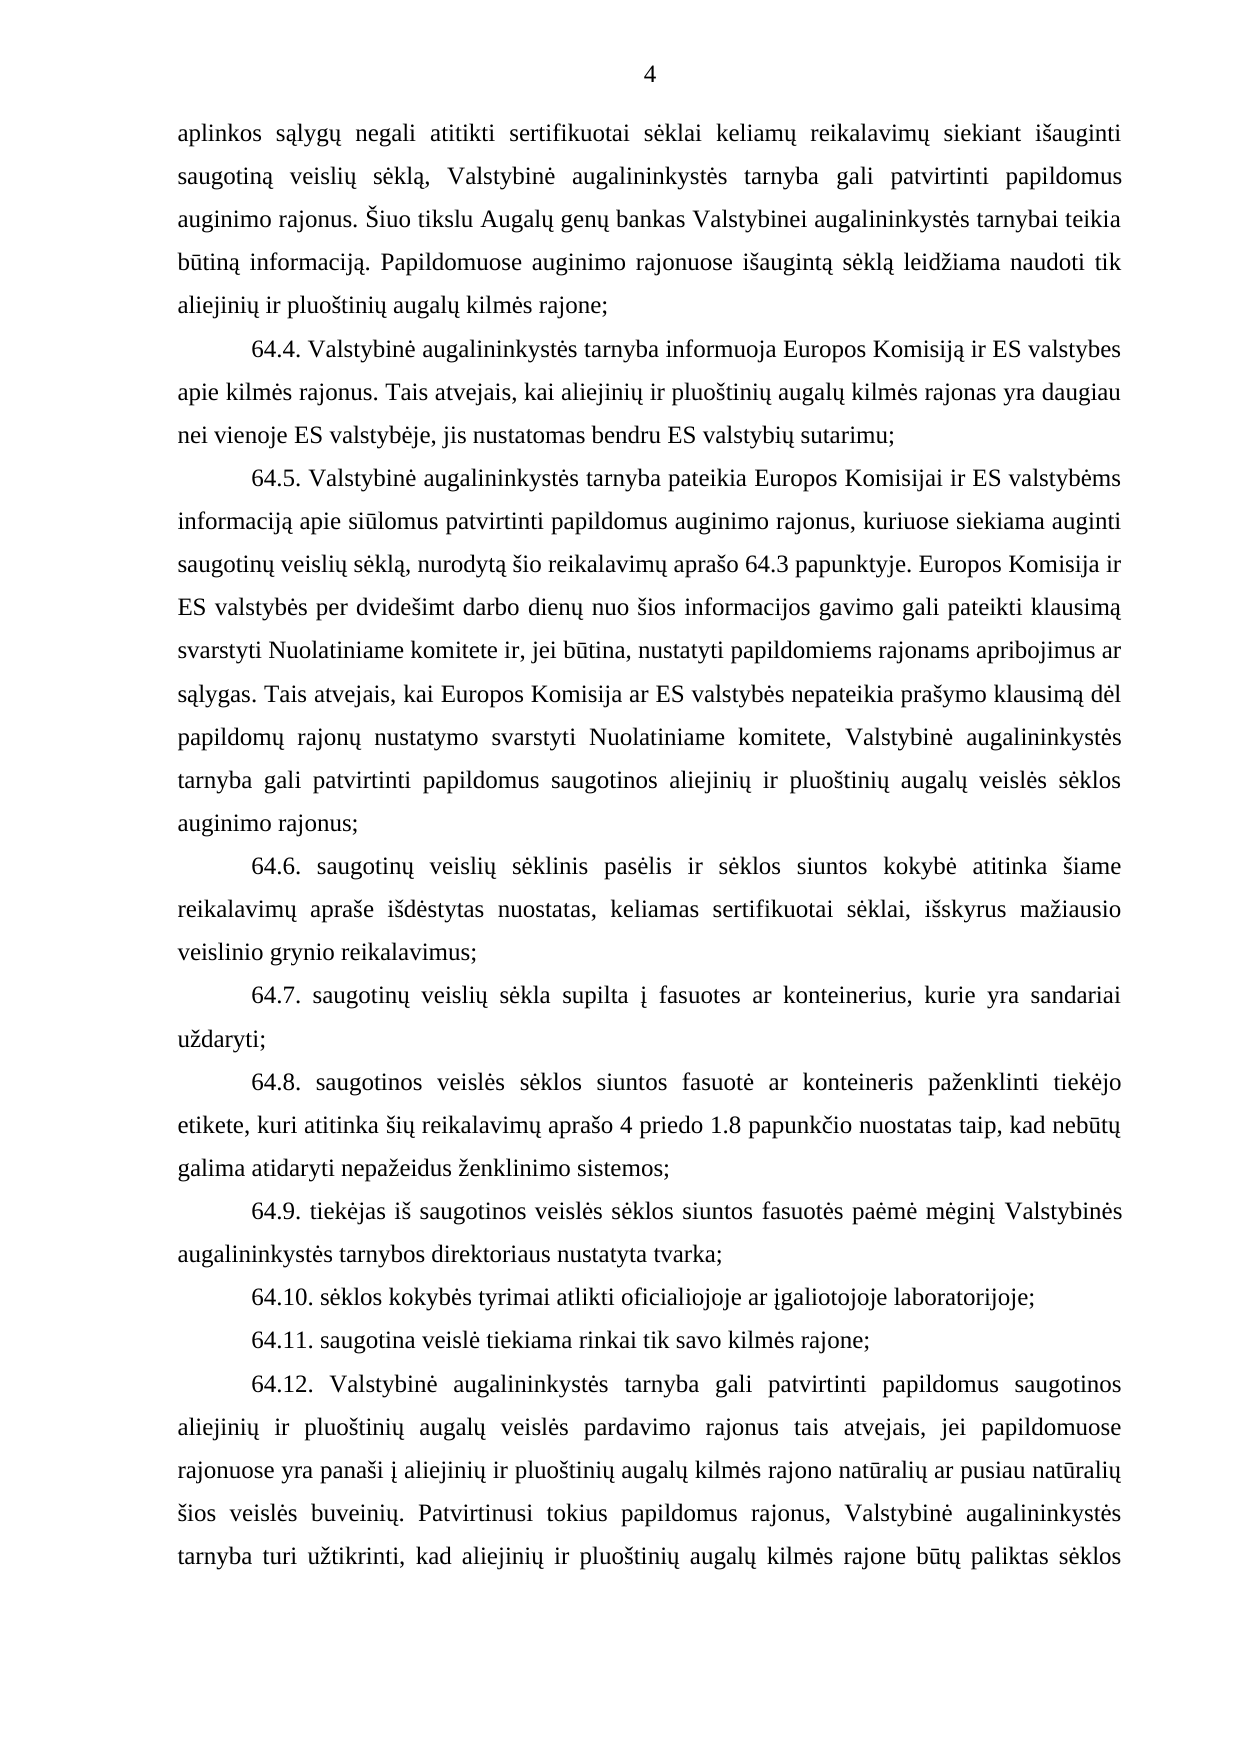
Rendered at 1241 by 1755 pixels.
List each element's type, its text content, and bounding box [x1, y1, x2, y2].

text 64.5. Valstybinė augalininkystės tarnyba pateikia Europos Komisijai ir ES valstybėms informaciją apie siūlomus patvirtinti papildomus auginimo rajonus, kuriuose siekiama auginti saugotinų veislių sėklą, nurodytą šio reikalavimų aprašo 64.3 papunktyje. Europos Komisija ir ES valstybės per dvidešimt darbo dienų nuo šios informacijos gavimo gali pateikti klausimą svarstyti Nuolatiniame komitete ir, jei būtina, nustatyti papildomiems rajonams apribojimus ar sąlygas. Tais atvejais, kai Europos Komisija ar ES valstybės nepateikia prašymo klausimą dėl papildomų rajonų nustatymo svarstyti Nuolatiniame komitete, Valstybinė augalininkystės tarnyba gali patvirtinti papildomus saugotinos aliejinių ir pluoštinių augalų veislės sėklos auginimo rajonus; [177, 463, 1122, 837]
text 64.6. saugotinų veislių sėklinis pasėlis ir sėklos siuntos kokybė atitinka šiame reikalavimų apraše išdėstytas nuostatas, keliamas sertifikuotai sėklai, išskyrus mažiausio veislinio grynio reikalavimus; [177, 851, 1122, 966]
text 64.9. tiekėjas iš saugotinos veislės sėklos siuntos fasuotės paėmė mėginį Valstybinės augalininkystės tarnybos direktoriaus nustatyta tvarka; [177, 1196, 1122, 1268]
text 64.10. sėklos kokybės tyrimai atlikti oficialiojoje ar įgaliotojoje laboratorijoje; [177, 1282, 1122, 1311]
text 64.12. Valstybinė augalininkystės tarnyba gali patvirtinti papildomus saugotinos aliejinių ir pluoštinių augalų veislės pardavimo rajonus tais atvejais, jei papildomuose rajonuose yra panaši į aliejinių ir pluoštinių augalų kilmės rajono natūralių ar pusiau natūralių šios veislės buveinių. Patvirtinusi tokius papildomus rajonus, Valstybinė augalininkystės tarnyba turi užtikrinti, kad aliejinių ir pluoštinių augalų kilmės rajone būtų paliktas sėklos [177, 1369, 1122, 1570]
text 64.11. saugotina veislė tiekiama rinkai tik savo kilmės rajone; [177, 1326, 1122, 1354]
text 64.8. saugotinos veislės sėklos siuntos fasuotė ar konteineris paženklinti tiekėjo etikete, kuri atitinka šių reikalavimų aprašo 4 priedo 1.8 papunkčio nuostatas taip, kad nebūtų galima atidaryti nepažeidus ženklinimo sistemos; [177, 1067, 1122, 1182]
text 64.7. saugotinų veislių sėkla supilta į fasuotes ar konteinerius, kurie yra sandariai uždaryti; [177, 981, 1122, 1052]
text 64.4. Valstybinė augalininkystės tarnyba informuoja Europos Komisiją ir ES valstybes apie kilmės rajonus. Tais atvejais, kai aliejinių ir pluoštinių augalų kilmės rajonas yra daugiau nei vienoje ES valstybėje, jis nustatomas bendru ES valstybių sutarimu; [177, 334, 1122, 449]
text aplinkos sąlygų negali atitikti sertifikuotai sėklai keliamų reikalavimų siekiant išauginti saugotiną veislių sėklą, Valstybinė augalininkystės tarnyba gali patvirtinti papildomus auginimo rajonus. Šiuo tikslu Augalų genų bankas Valstybinei augalininkystės tarnybai teikia būtiną informaciją. Papildomuose auginimo rajonuose išaugintą sėklą leidžiama naudoti tik aliejinių ir pluoštinių augalų kilmės rajone; [177, 118, 1122, 319]
